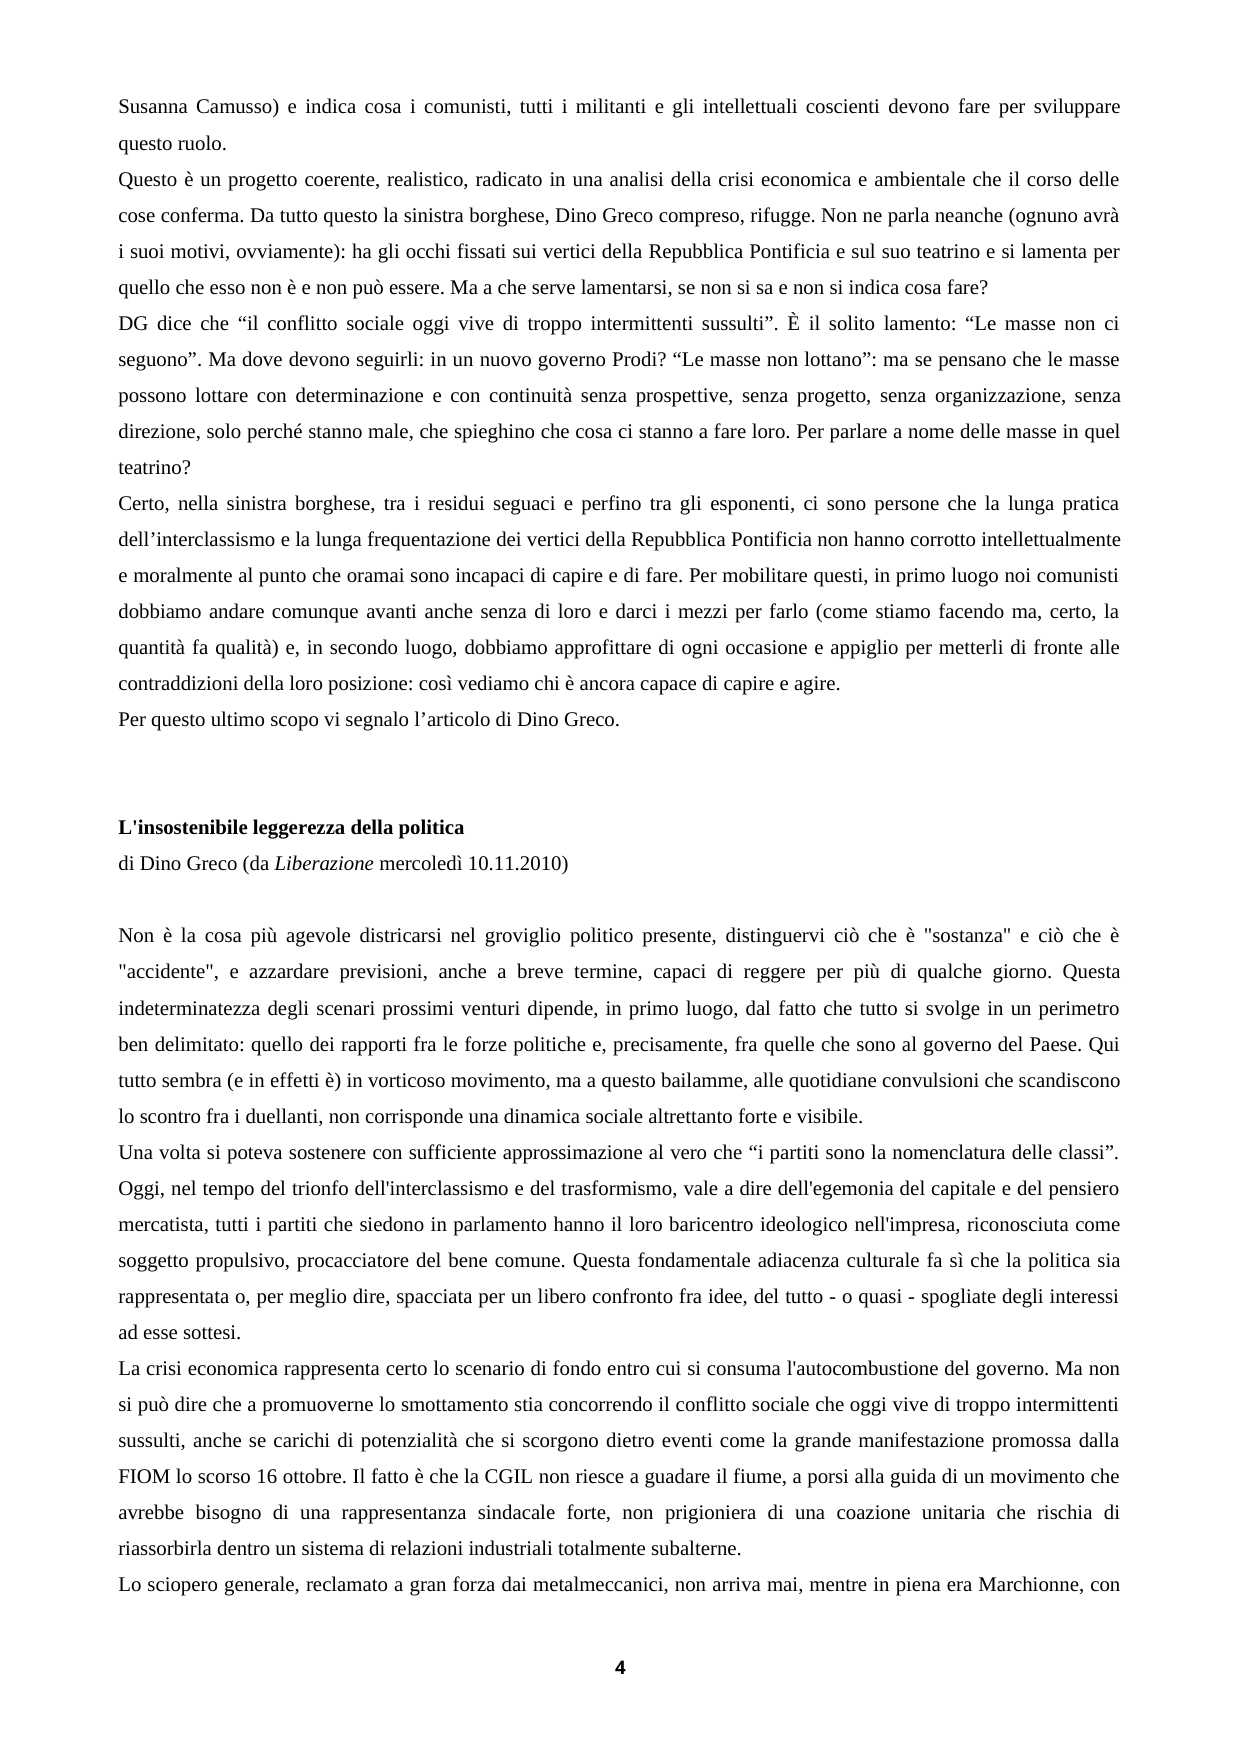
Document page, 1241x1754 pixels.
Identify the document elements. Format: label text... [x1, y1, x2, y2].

text Non è la cosa più agevole districarsi nel groviglio politico presente, distinguervi ciò che è "sostanza" e ciò che è "accidente", e azzardare previsioni, anche a breve termine, capaci di reggere per più di qualche giorno. Questa indeterminatezza degli scenari prossimi venturi dipende, in primo luogo, dal fatto che tutto si svolge in un perimetro ben delimitato: quello dei rapporti fra le forze politiche e, precisamente, fra quelle che sono al governo del Paese. Qui tutto sembra (e in effetti è) in vorticoso movimento, ma a questo bailamme, alle quotidiane convulsioni che scandiscono lo scontro fra i duellanti, non corrisponde una dinamica sociale altrettanto forte e visibile. [118, 923, 1122, 1128]
text Per questo ultimo scopo vi segnalo l’articolo di Dino Greco. [118, 707, 1122, 731]
text Lo sciopero generale, reclamato a gran forza dai metalmeccanici, non arriva mai, mentre in piena era Marchionne, con [118, 1572, 1122, 1596]
text DG dice che “il conflitto sociale oggi vive di troppo intermittenti sussulti”. È il solito lamento: “Le masse non ci seguono”. Ma dove devono seguirli: in un nuovo governo Prodi? “Le masse non lottano”: ma se pensano che le masse possono lottare con determinazione e con continuità senza prospettive, senza progetto, senza organizzazione, senza direzione, solo perché stanno male, che spieghino che cosa ci stanno a fare loro. Per parlare a nome delle masse in quel teatrino? [118, 311, 1122, 479]
text Certo, nella sinistra borghese, tra i residui seguaci e perfino tra gli esponenti, ci sono persone che la lunga pratica dell’interclassismo e la lunga frequentazione dei vertici della Repubblica Pontificia non hanno corrotto intellettualmente e moralmente al punto che oramai sono incapaci di capire e di fare. Per mobilitare questi, in primo luogo noi comunisti dobbiamo andare comunque avanti anche senza di loro e darci i mezzi per farlo (come stiamo facendo ma, certo, la quantità fa qualità) e, in secondo luogo, dobbiamo approfittare di ogni occasione e appiglio per metterli di fronte alle contraddizioni della loro posizione: così vediamo chi è ancora capace di capire e agire. [118, 491, 1122, 695]
text La crisi economica rappresenta certo lo scenario di fondo entro cui si consuma l'autocombustione del governo. Ma non si può dire che a promuoverne lo smottamento stia concorrendo il conflitto sociale che oggi vive di troppo intermittenti sussulti, anche se carichi di potenzialità che si scorgono dietro eventi come la grande manifestazione promossa dalla FIOM lo scorso 16 ottobre. Il fatto è che la CGIL non riesce a guadare il fiume, a porsi alla guida di un movimento che avrebbe bisogno di una rappresentanza sindacale forte, non prigioniera di una coazione unitaria che rischia di riassorbirla dentro un sistema di relazioni industriali totalmente subalterne. [118, 1356, 1122, 1560]
text Susanna Camusso) e indica cosa i comunisti, tutti i militanti e gli intellettuali coscienti devono fare per sviluppare questo ruolo. [118, 94, 1122, 154]
text Questo è un progetto coerente, realistico, radicato in una analisi della crisi economica e ambientale che il corso delle cose conferma. Da tutto questo la sinistra borghese, Dino Greco compreso, rifugge. Non ne parla neanche (ognuno avrà i suoi motivi, ovviamente): ha gli occhi fissati sui vertici della Repubblica Pontificia e sul suo teatrino e si lamenta per quello che esso non è e non può essere. Ma a che serve lamentarsi, se non si sa e non si indica cosa fare? [118, 167, 1122, 299]
subtitle di Dino Greco (da Liberazione mercoledì 10.11.2010) [118, 851, 1122, 875]
subtitle L'insostenibile leggerezza della politica [118, 815, 1122, 839]
text Una volta si poteva sostenere con sufficiente approssimazione al vero che “i partiti sono la nomenclatura delle classi”. Oggi, nel tempo del trionfo dell'interclassismo e del trasformismo, vale a dire dell'egemonia del capitale e del pensiero mercatista, tutti i partiti che siedono in parlamento hanno il loro baricentro ideologico nell'impresa, riconosciuta come soggetto propulsivo, procacciatore del bene comune. Questa fondamentale adiacenza culturale fa sì che la politica sia rappresentata o, per meglio dire, spacciata per un libero confronto fra idee, del tutto - o quasi - spogliate degli interessi ad esse sottesi. [118, 1140, 1122, 1344]
